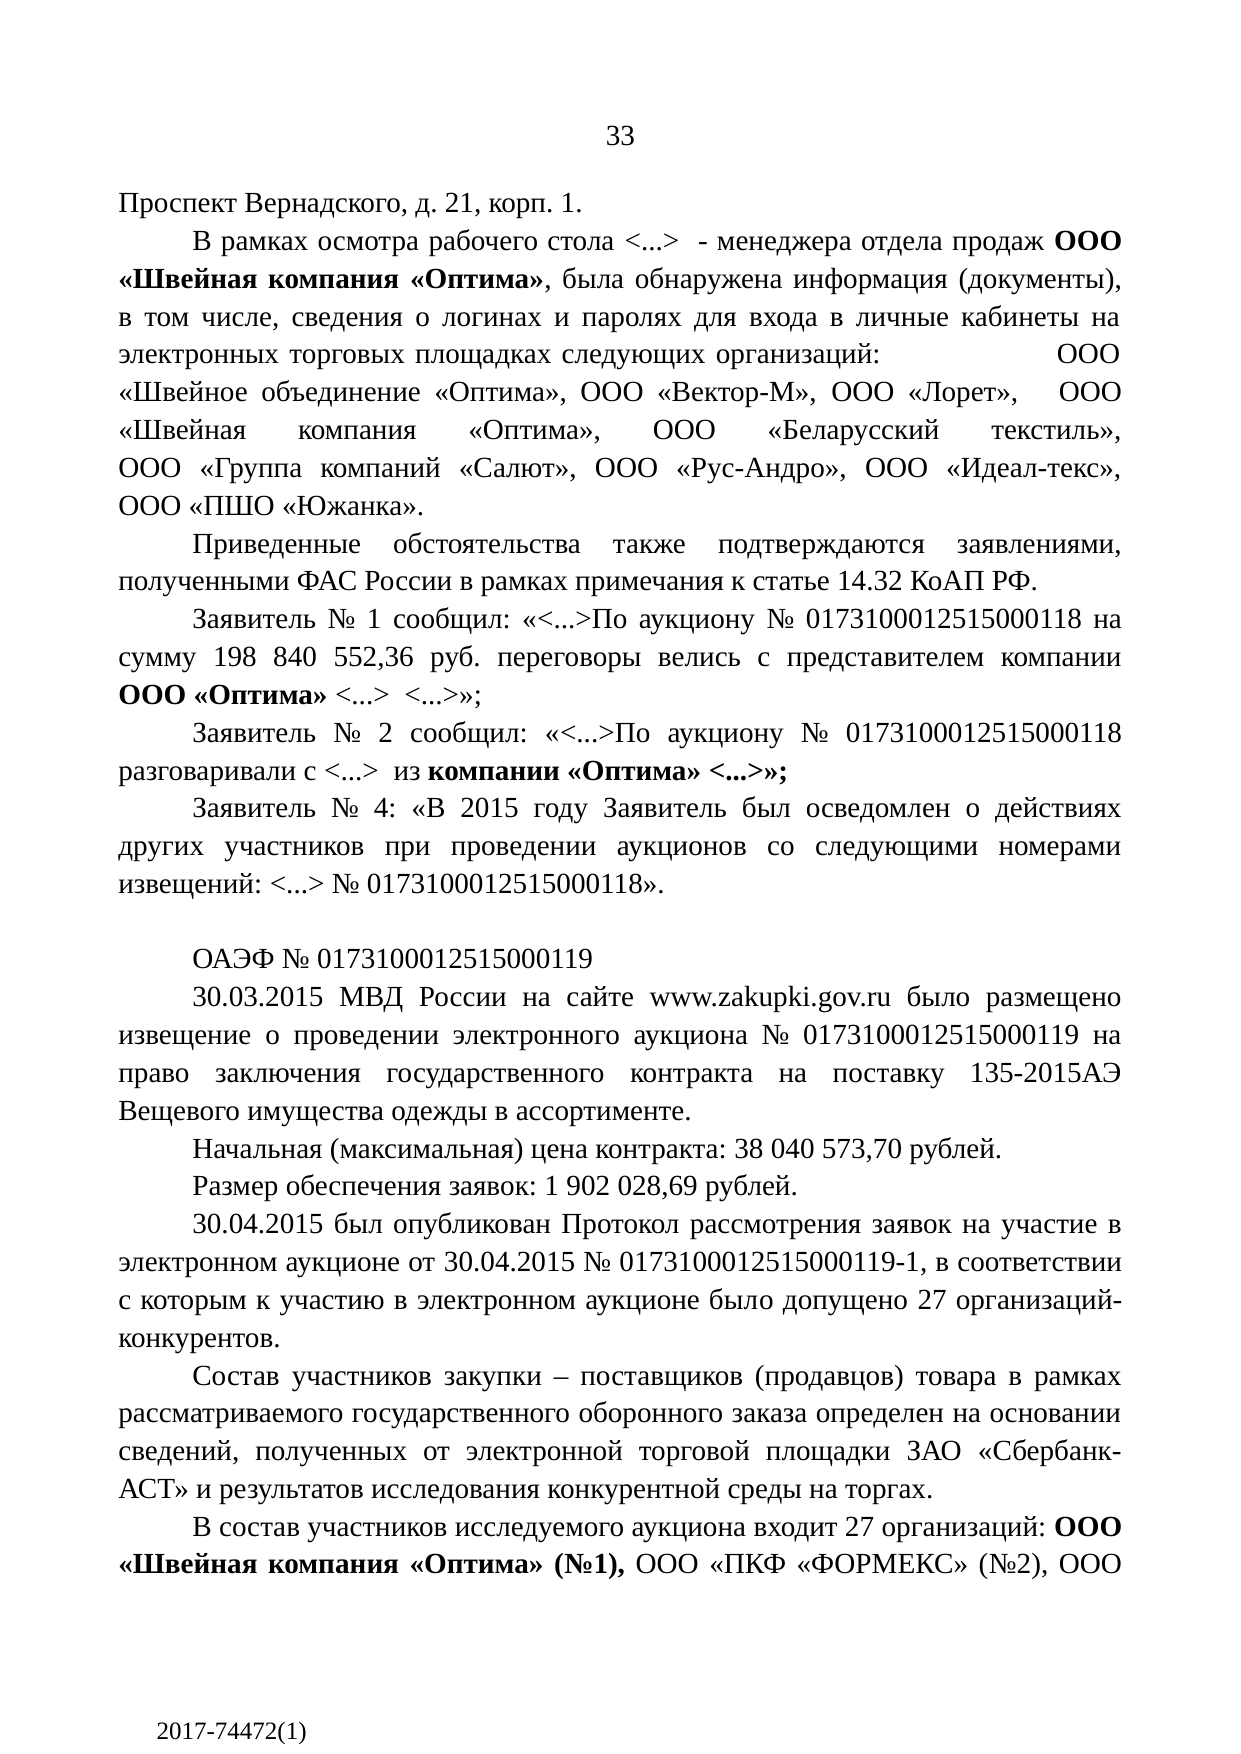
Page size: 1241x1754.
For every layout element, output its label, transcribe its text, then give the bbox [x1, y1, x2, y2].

text 30.03.2015 МВД России на сайте www.zakupki.gov.ru было размещено извещение о проведении электронного аукциона № 0173100012515000119 на право заключения государственного контракта на поставку 135-2015АЭ Вещевого имущества одежды в ассортименте. [118, 975, 1122, 1126]
text Приведенные обстоятельства также подтверждаются заявлениями, полученными ФАС России в рамках примечания к статье 14.32 КоАП РФ. [118, 521, 1122, 597]
text Заявитель № 4: «В 2015 году Заявитель был осведомлен о действиях других участников при проведении аукционов со следующими номерами извещений: <...> № 0173100012515000118». [118, 786, 1122, 899]
text В рамках осмотра рабочего стола <...> - менеджера отдела продаж ООО «Швейная компания «Оптима», была обнаружена информация (документы), в том числе, сведения о логинах и паролях для входа в личные кабинеты на электронных торговых площадках следующих организаций: ООО «Швейное объединение «Оптима», ООО «Вектор-М», ООО «Лорет», ООО «Швейная компания «Оптима», ООО «Беларусский текстиль», ООО «Группа компаний «Салют», ООО «Рус-Андро», ООО «Идеал-текс», ООО «ПШО «Южанка». [118, 219, 1122, 521]
text Проспект Вернадского, д. 21, корп. 1. [118, 181, 1122, 219]
text Заявитель № 2 сообщил: «<...>По аукциону № 0173100012515000118 разговаривали с <...> из компании «Оптима» <...>»; [118, 711, 1122, 786]
text Размер обеспечения заявок: 1 902 028,69 рублей. [118, 1164, 1122, 1202]
text ОАЭФ № 0173100012515000119 [118, 937, 1122, 975]
text Начальная (максимальная) цена контракта: 38 040 573,70 рублей. [118, 1126, 1122, 1164]
text Заявитель № 1 сообщил: «<...>По аукциону № 0173100012515000118 на сумму 198 840 552,36 руб. переговоры велись с представителем компании ООО «Оптима» <...> <...>»; [118, 597, 1122, 711]
text 30.04.2015 был опубликован Протокол рассмотрения заявок на участие в электронном аукционе от 30.04.2015 № 0173100012515000119-1, в соответствии с которым к участию в электронном аукционе было допущено 27 организаций-конкурентов. [118, 1202, 1122, 1353]
text В состав участников исследуемого аукциона входит 27 организаций: ООО «Швейная компания «Оптима» (№1), ООО «ПКФ «ФОРМЕКС» (№2), ООО [118, 1504, 1122, 1580]
text Состав участников закупки – поставщиков (продавцов) товара в рамках рассматриваемого государственного оборонного заказа определен на основании сведений, полученных от электронной торговой площадки ЗАО «Сбербанк-АСТ» и результатов исследования конкурентной среды на торгах. [118, 1353, 1122, 1504]
